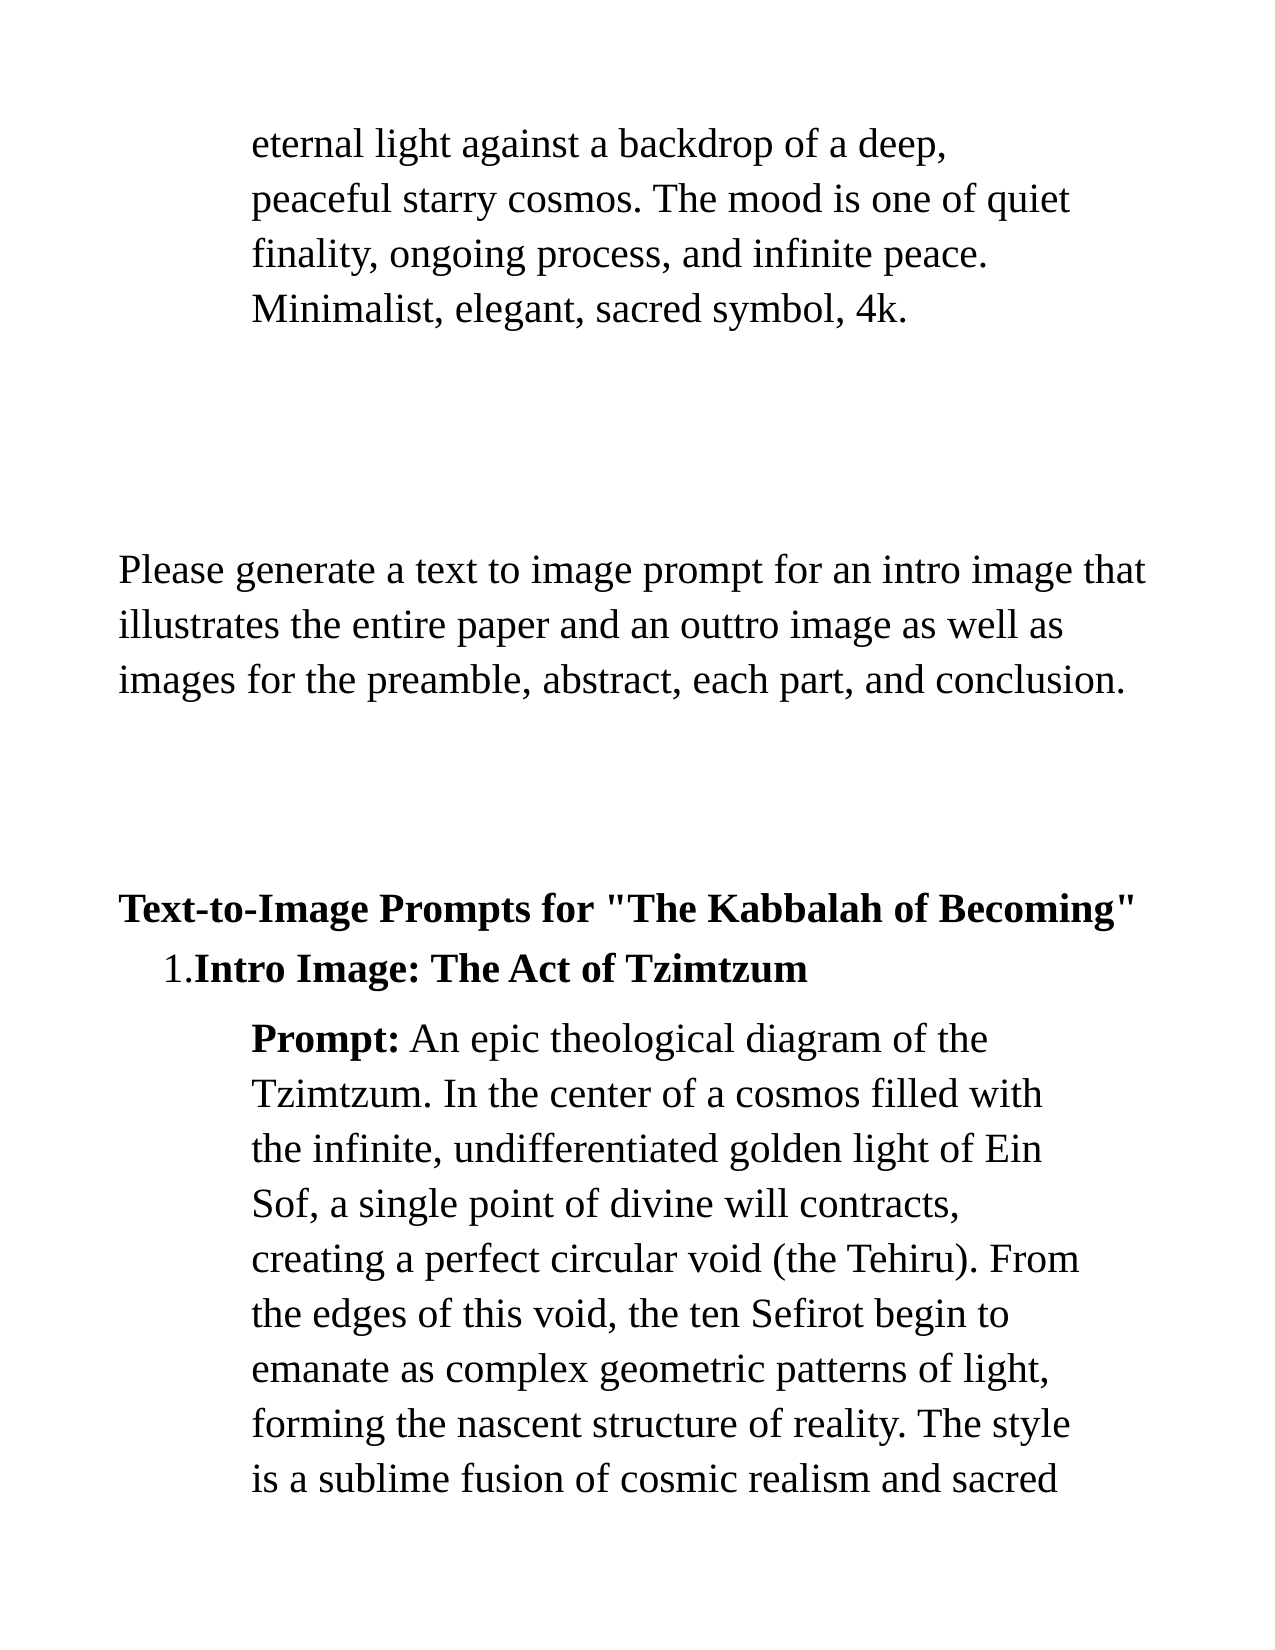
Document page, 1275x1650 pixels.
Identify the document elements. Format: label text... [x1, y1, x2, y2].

text Please generate a text to image prompt for an intro image that illustrates the entire paper and an outtro image as well as images for the preamble, abstract, each part, and conclusion. [118, 545, 1157, 703]
list Intro Image: The Act of Tzimtzum [162, 943, 1157, 991]
list Prompt: An epic theological diagram of the Tzimtzum. In the center of a cosmos filled with the infinite, undifferentiated golden light of Ein Sof, a single point of divine will contracts, creating a perfect circular void (the Tehiru). From the edges of this void, the ten Sefirot begin to emanate as complex geometric patterns of light, forming the nascent structure of reality. The style is a sublime fusion of cosmic realism and sacred [222, 1013, 1098, 1502]
subtitle Text-to-Image Prompts for "The Kabbalah of Becoming" [118, 883, 1157, 931]
list eternal light against a backdrop of a deep, peaceful starry cosmos. The mood is one of quiet finality, ongoing process, and infinite peace. Minimalist, elegant, sacred symbol, 4k. [222, 118, 1098, 331]
